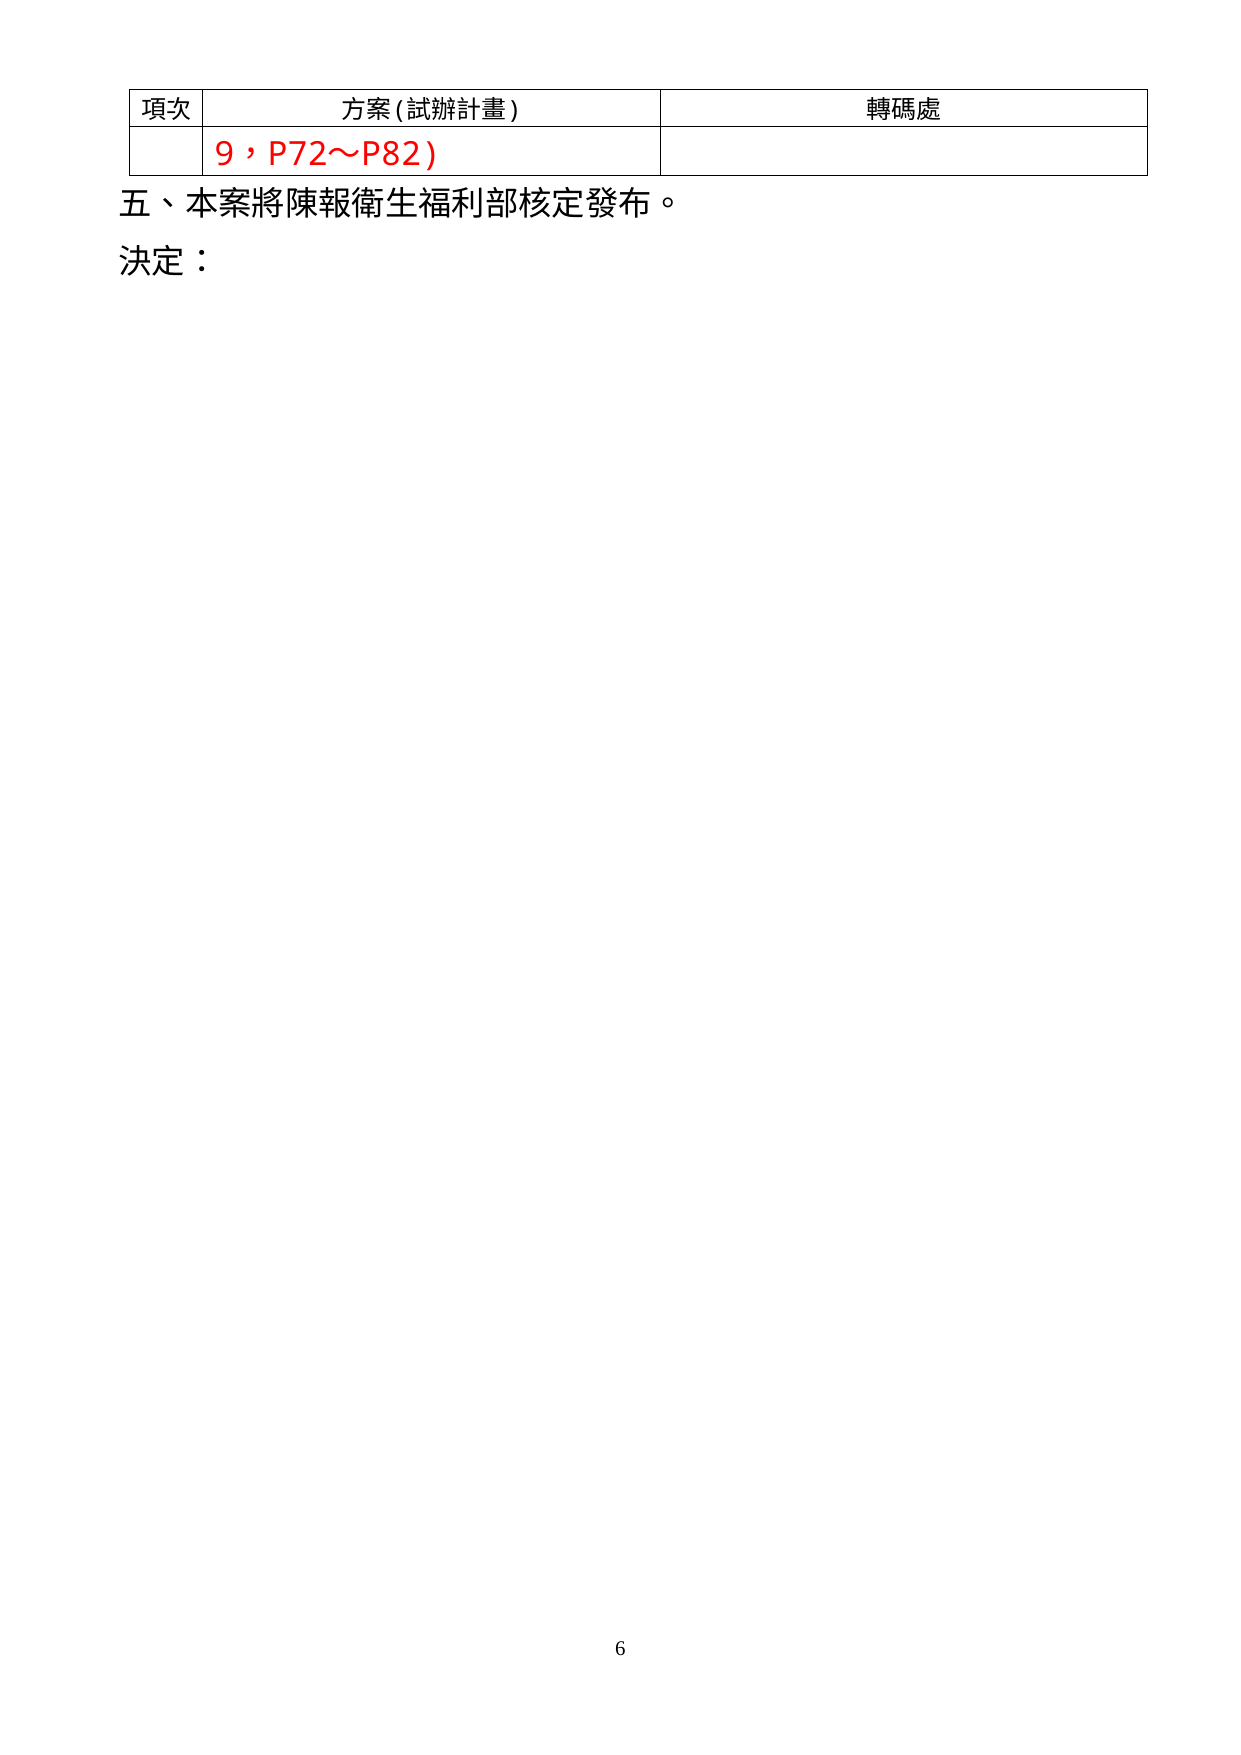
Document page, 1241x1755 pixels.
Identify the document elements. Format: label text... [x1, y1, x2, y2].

table_cell 9，P72～P82) [203, 127, 660, 175]
table_header 項次 [130, 90, 202, 126]
text 五、本案將陳報衛生福利部核定發布。 [118, 176, 1122, 225]
table_cell [661, 127, 1147, 175]
table_cell [130, 127, 202, 175]
text 決定： [118, 225, 1122, 285]
table_header 方案(試辦計畫) [203, 90, 660, 126]
table_header 轉碼處 [661, 90, 1147, 126]
